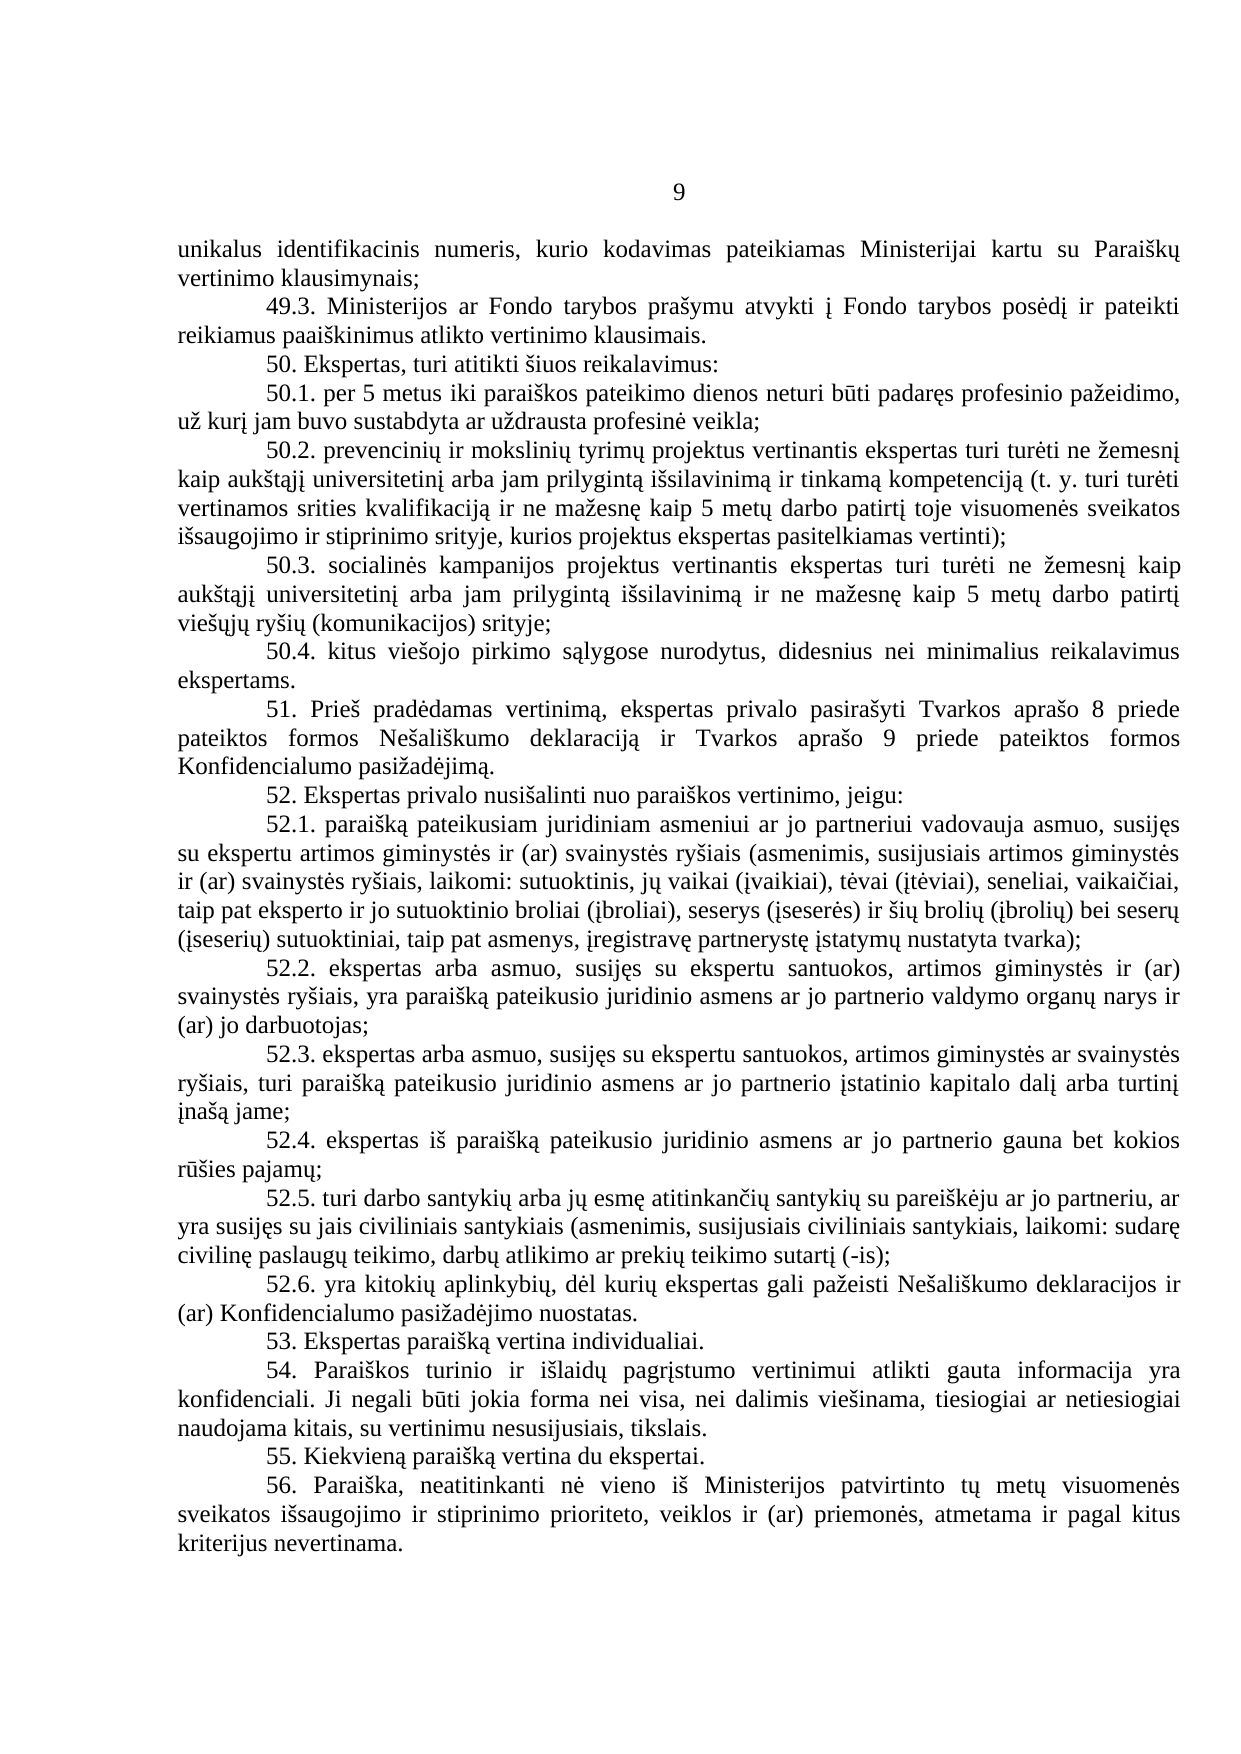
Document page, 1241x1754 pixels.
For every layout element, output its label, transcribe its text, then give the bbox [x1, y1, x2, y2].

text 51. Prieš pradėdamas vertinimą, ekspertas privalo pasirašyti Tvarkos aprašo 8 priede pateiktos formos Nešališkumo deklaraciją ir Tvarkos aprašo 9 priede pateiktos formos Konfidencialumo pasižadėjimą. [177, 694, 1181, 780]
text 54. Paraiškos turinio ir išlaidų pagrįstumo vertinimui atlikti gauta informacija yra konfidenciali. Ji negali būti jokia forma nei visa, nei dalimis viešinama, tiesiogiai ar netiesiogiai naudojama kitais, su vertinimu nesusijusiais, tikslais. [177, 1355, 1181, 1441]
text 52.4. ekspertas iš paraišką pateikusio juridinio asmens ar jo partnerio gauna bet kokios rūšies pajamų; [177, 1125, 1181, 1183]
text unikalus identifikacinis numeris, kurio kodavimas pateikiamas Ministerijai kartu su Paraiškų vertinimo klausimynais; [177, 234, 1181, 291]
text 52.2. ekspertas arba asmuo, susijęs su ekspertu santuokos, artimos giminystės ir (ar) svainystės ryšiais, yra paraišką pateikusio juridinio asmens ar jo partnerio valdymo organų narys ir (ar) jo darbuotojas; [177, 953, 1181, 1039]
text 50.3. socialinės kampanijos projektus vertinantis ekspertas turi turėti ne žemesnį kaip aukštąjį universitetinį arba jam prilygintą išsilavinimą ir ne mažesnę kaip 5 metų darbo patirtį viešųjų ryšių (komunikacijos) srityje; [177, 550, 1181, 636]
text 52.3. ekspertas arba asmuo, susijęs su ekspertu santuokos, artimos giminystės ar svainystės ryšiais, turi paraišką pateikusio juridinio asmens ar jo partnerio įstatinio kapitalo dalį arba turtinį įnašą jame; [177, 1039, 1181, 1125]
text 56. Paraiška, neatitinkanti nė vieno iš Ministerijos patvirtinto tų metų visuomenės sveikatos išsaugojimo ir stiprinimo prioriteto, veiklos ir (ar) priemonės, atmetama ir pagal kitus kriterijus nevertinama. [177, 1470, 1181, 1556]
text 50.4. kitus viešojo pirkimo sąlygose nurodytus, didesnius nei minimalius reikalavimus ekspertams. [177, 636, 1181, 694]
text 55. Kiekvieną paraišką vertina du ekspertai. [177, 1441, 1181, 1470]
text 52. Ekspertas privalo nusišalinti nuo paraiškos vertinimo, jeigu: [177, 780, 1181, 809]
text 52.1. paraišką pateikusiam juridiniam asmeniui ar jo partneriui vadovauja asmuo, susijęs su ekspertu artimos giminystės ir (ar) svainystės ryšiais (asmenimis, susijusiais artimos giminystės ir (ar) svainystės ryšiais, laikomi: sutuoktinis, jų vaikai (įvaikiai), tėvai (įtėviai), seneliai, vaikaičiai, taip pat eksperto ir jo sutuoktinio broliai (įbroliai), seserys (įseserės) ir šių brolių (įbrolių) bei seserų (įseserių) sutuoktiniai, taip pat asmenys, įregistravę partnerystę įstatymų nustatyta tvarka); [177, 809, 1181, 953]
text 52.6. yra kitokių aplinkybių, dėl kurių ekspertas gali pažeisti Nešališkumo deklaracijos ir (ar) Konfidencialumo pasižadėjimo nuostatas. [177, 1269, 1181, 1326]
text 49.3. Ministerijos ar Fondo tarybos prašymu atvykti į Fondo tarybos posėdį ir pateikti reikiamus paaiškinimus atlikto vertinimo klausimais. [177, 291, 1181, 349]
text 53. Ekspertas paraišką vertina individualiai. [177, 1326, 1181, 1355]
text 50.1. per 5 metus iki paraiškos pateikimo dienos neturi būti padaręs profesinio pažeidimo, už kurį jam buvo sustabdyta ar uždrausta profesinė veikla; [177, 378, 1181, 435]
text 52.5. turi darbo santykių arba jų esmę atitinkančių santykių su pareiškėju ar jo partneriu, ar yra susijęs su jais civiliniais santykiais (asmenimis, susijusiais civiliniais santykiais, laikomi: sudarę civilinę paslaugų teikimo, darbų atlikimo ar prekių teikimo sutartį (-is); [177, 1183, 1181, 1269]
text 50. Ekspertas, turi atitikti šiuos reikalavimus: [177, 349, 1181, 378]
text 50.2. prevencinių ir mokslinių tyrimų projektus vertinantis ekspertas turi turėti ne žemesnį kaip aukštąjį universitetinį arba jam prilygintą išsilavinimą ir tinkamą kompetenciją (t. y. turi turėti vertinamos srities kvalifikaciją ir ne mažesnę kaip 5 metų darbo patirtį toje visuomenės sveikatos išsaugojimo ir stiprinimo srityje, kurios projektus ekspertas pasitelkiamas vertinti); [177, 435, 1181, 550]
